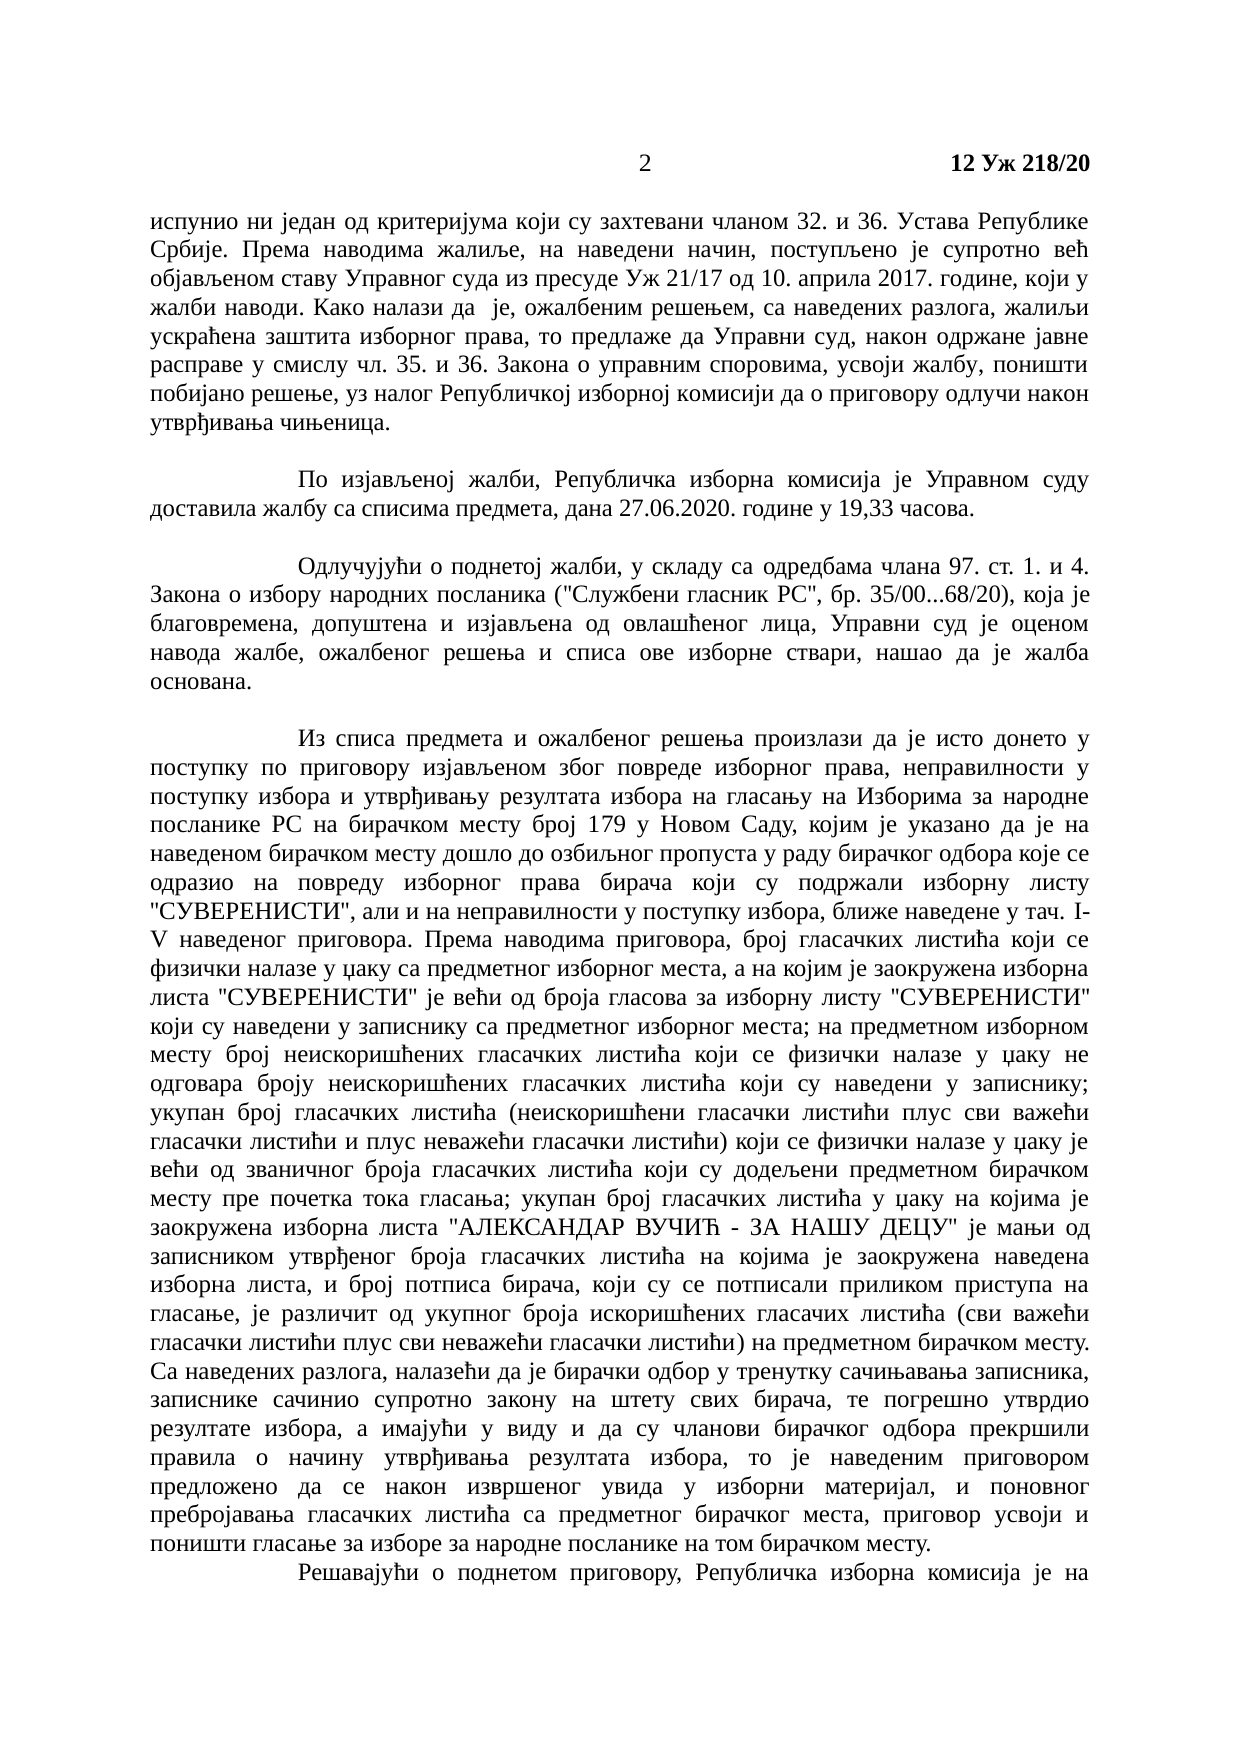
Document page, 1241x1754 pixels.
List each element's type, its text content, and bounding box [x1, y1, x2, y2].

text Решавајући о поднетом приговору, Републичка изборна комисија је на [150, 1557, 1090, 1586]
text Из списа предмета и ожалбеног решења произлази да је исто донето у поступку по приговору изјављеном због повреде изборног права, неправилности у поступку избора и утврђивању резултата избора на гласању на Изборима за народне посланике РС на бирачком месту број 179 у Новом Саду, којим је указано да је на наведеном бирачком месту дошло до озбиљног пропуста у раду бирачког одбора које се одразио на повреду изборног права бирача који су подржали изборну листу ''СУВЕРЕНИСТИ'', али и на неправилности у поступку избора, ближе наведене у тач. I-V наведеног приговора. Према наводима приговора, број гласачких листића који се физички налазе у џаку са предметног изборног места, а на којим је заокружена изборна листа ''СУВЕРЕНИСТИ'' је већи од броја гласова за изборну листу ''СУВЕРЕНИСТИ'' који су наведени у записнику са предметног изборног места; на предметном изборном месту број неискоришћених гласачких листића који се физички налазе у џаку не одговара броју неискоришћених гласачких листића који су наведени у записнику; укупан број гласачких листића (неискоришћени гласачки листићи плус сви важећи гласачки листићи и плус неважећи гласачки листићи) који се физички налазе у џаку је већи од званичног броја гласачких листића који су додељени предметном бирачком месту пре почетка тока гласања; укупан број гласачких листића у џаку на којима је заокружена изборна листа ''АЛЕКСАНДАР ВУЧИЋ - ЗА НАШУ ДЕЦУ'' је мањи од записником утврђеног броја гласачких листића на којима је заокружена наведена изборна листа, и број потписа бирача, који су се потписали приликом приступа на гласање, је различит од укупног броја искоришћених гласачих листића (сви важећи гласачки листићи плус сви неважећи гласачки листићи) на предметном бирачком месту. Са наведених разлога, налазећи да је бирачки одбор у тренутку сачињавања записника, записнике сачинио супротно закону на штету свих бирача, те погрешно утврдио резултате избора, а имајући у виду и да су чланови бирачког одбора прекршили правила о начину утврђивања резултата избора, то је наведеним приговором предложено да се након извршеног увида у изборни материјал, и поновног пребројавања гласачких листића са предметног бирачког места, приговор усвоји и поништи гласање за изборе за народне посланике на том бирачком месту. [150, 723, 1090, 1557]
text Одлучујући о поднетој жалби, у складу са одредбама члана 97. ст. 1. и 4. Закона о избору народних посланика (''Службени гласник РС'', бр. 35/00...68/20), која је благовремена, допуштена и изјављена од овлашћеног лица, Управни суд је оценом навода жалбе, ожалбеног решења и списа ове изборне ствари, нашао да је жалба основана. [150, 551, 1090, 694]
text По изјављеној жалби, Републичка изборна комисија је Управном суду доставила жалбу са списима предмета, дана 27.06.2020. године у 19,33 часова. [150, 464, 1090, 522]
text испунио ни један од критеријума који су захтевани чланом 32. и 36. Устава Републике Србије. Према наводима жалиље, на наведени начин, поступљено је супротно већ објављеном ставу Управног суда из пресуде Уж 21/17 од 10. априла 2017. године, који у жалби наводи. Како налази да је, ожалбеним решењем, са наведених разлога, жалиљи ускраћена заштита изборног права, то предлаже да Управни суд, након одржане јавне расправе у смислу чл. 35. и 36. Закона о управним споровима, усвоји жалбу, поништи побијано решење, уз налог Републичкој изборној комисији да о приговору одлучи након утврђивања чињеница. [150, 206, 1090, 436]
